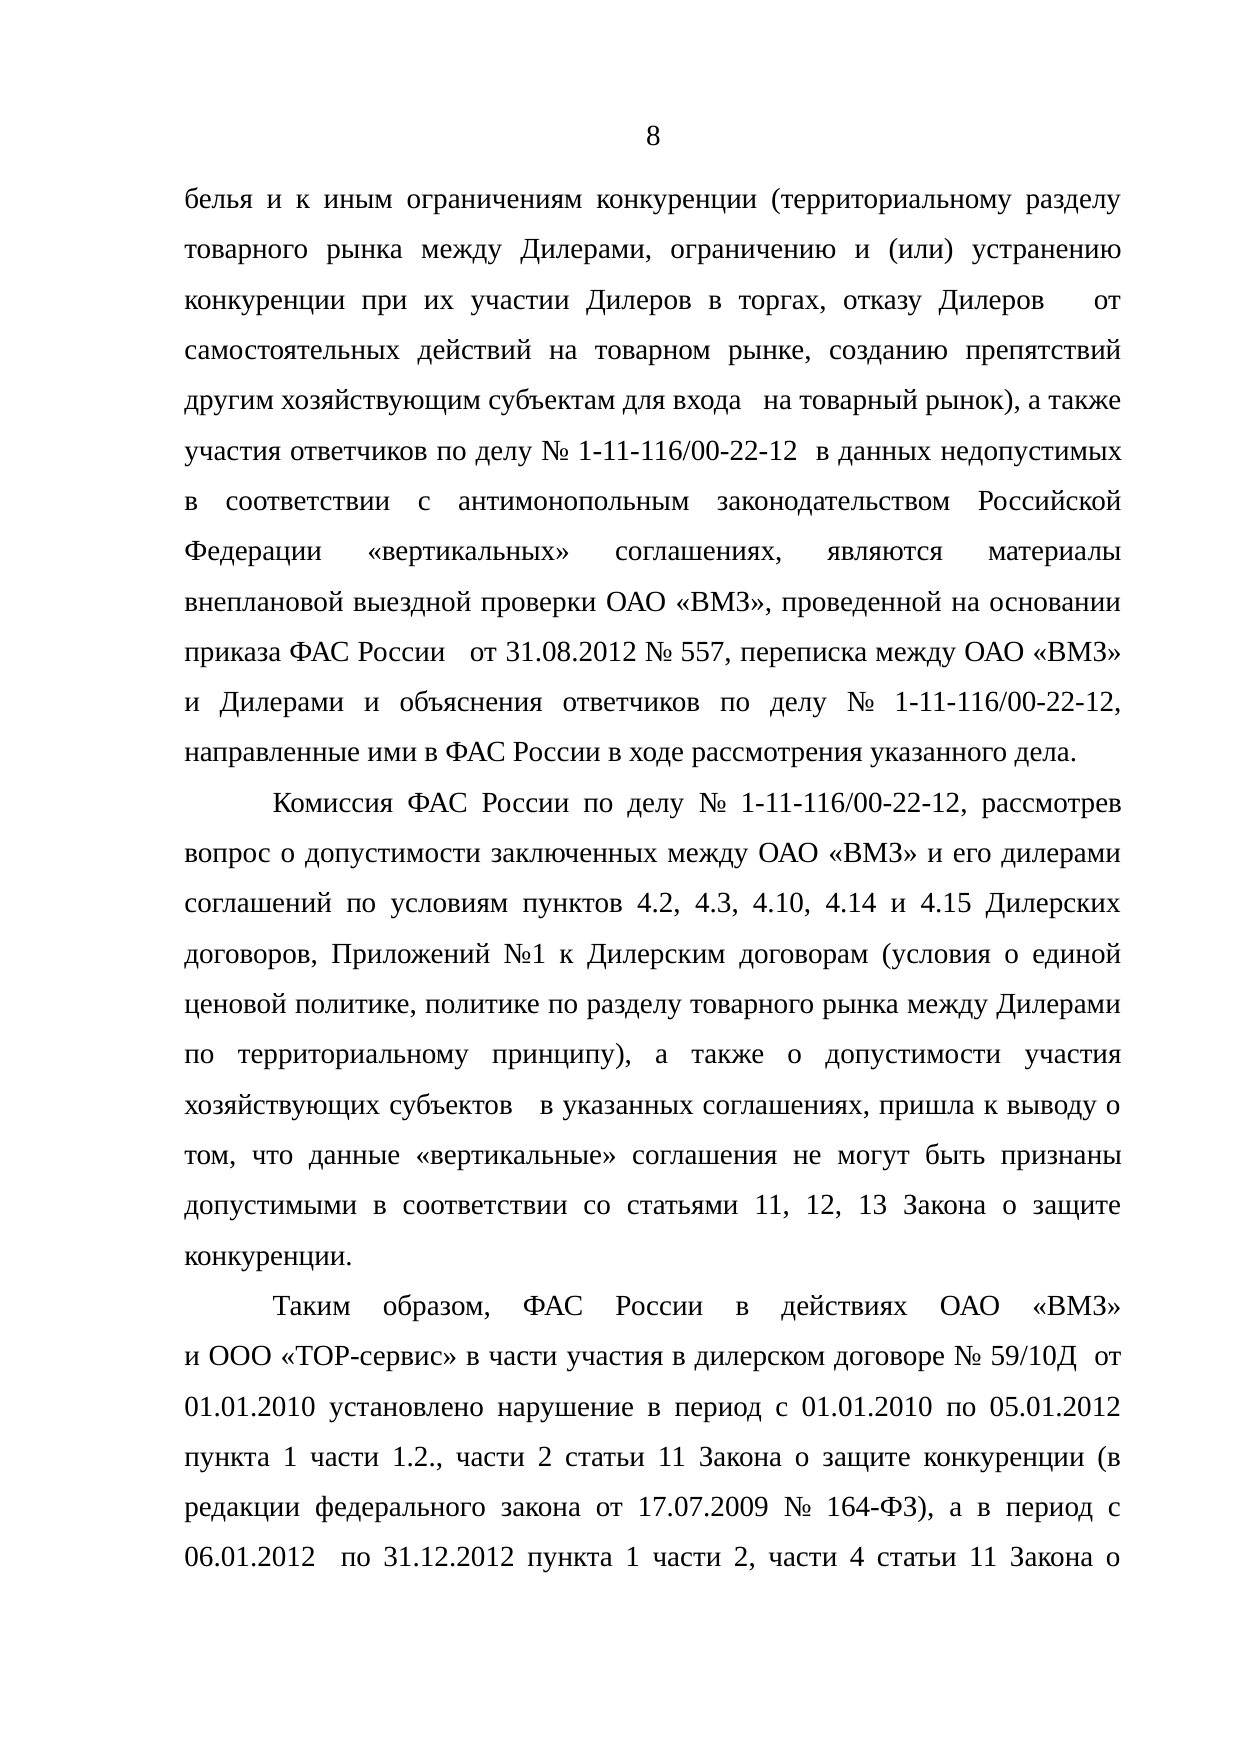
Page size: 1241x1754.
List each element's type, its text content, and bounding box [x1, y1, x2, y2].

text Таким образом, ФАС России в действиях ОАО «ВМЗ» и ООО «ТОР-сервис» в части участия в дилерском договоре № 59/10Д от 01.01.2010 установлено нарушение в период с 01.01.2010 по 05.01.2012 пункта 1 части 1.2., части 2 статьи 11 Закона о защите конкуренции (в редакции федерального закона от 17.07.2009 № 164-ФЗ), а в период с 06.01.2012 по 31.12.2012 пункта 1 части 2, части 4 статьи 11 Закона о [184, 1288, 1122, 1573]
text белья и к иным ограничениям конкуренции (территориальному разделу товарного рынка между Дилерами, ограничению и (или) устранению конкуренции при их участии Дилеров в торгах, отказу Дилеров от самостоятельных действий на товарном рынке, созданию препятствий другим хозяйствующим субъектам для входа на товарный рынок), а также участия ответчиков по делу № 1-11-116/00-22-12 в данных недопустимых в соответствии с антимонопольным законодательством Российской Федерации «вертикальных» соглашениях, являются материалы внеплановой выездной проверки ОАО «ВМЗ», проведенной на основании приказа ФАС России от 31.08.2012 № 557, переписка между ОАО «ВМЗ» и Дилерами и объяснения ответчиков по делу № 1-11-116/00-22-12, направленные ими в ФАС России в ходе рассмотрения указанного дела. [184, 181, 1122, 768]
text Комиссия ФАС России по делу № 1-11-116/00-22-12, рассмотрев вопрос о допустимости заключенных между ОАО «ВМЗ» и его дилерами соглашений по условиям пунктов 4.2, 4.3, 4.10, 4.14 и 4.15 Дилерских договоров, Приложений №1 к Дилерским договорам (условия о единой ценовой политике, политике по разделу товарного рынка между Дилерами по территориальному принципу), а также о допустимости участия хозяйствующих субъектов в указанных соглашениях, пришла к выводу о том, что данные «вертикальные» соглашения не могут быть признаны допустимыми в соответствии со статьями 11, 12, 13 Закона о защите конкуренции. [184, 785, 1122, 1271]
